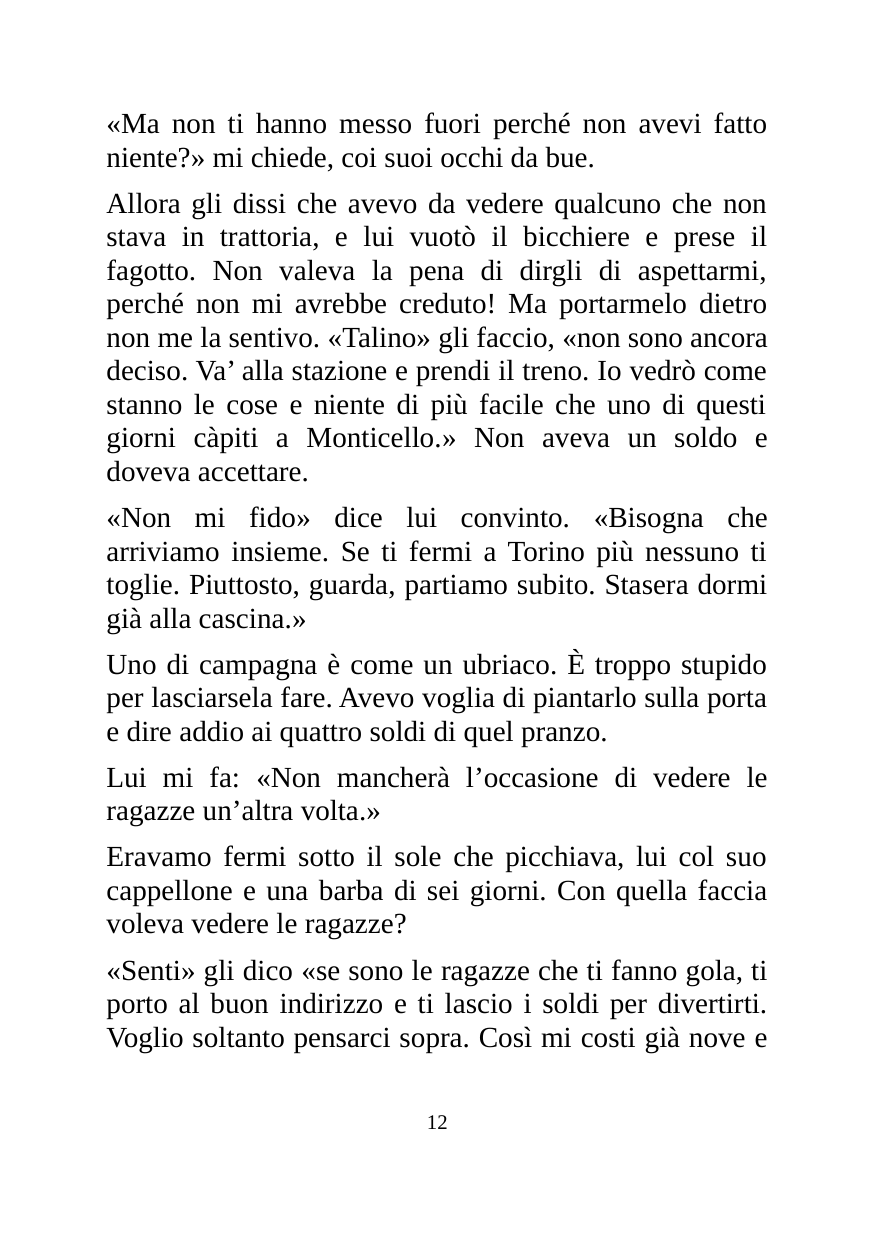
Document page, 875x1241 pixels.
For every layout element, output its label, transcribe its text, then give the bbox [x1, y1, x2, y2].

text Lui mi fa: «Non mancherà l’occasione di vedere le ragazze un’altra volta.» [106, 760, 768, 827]
text «Ma non ti hanno messo fuori perché non avevi fatto niente?» mi chiede, coi suoi occhi da bue. [106, 106, 768, 173]
text «Non mi fido» dice lui convinto. «Bisogna che arriviamo insieme. Se ti fermi a Torino più nessuno ti toglie. Piuttosto, guarda, partiamo subito. Stasera dormi già alla cascina.» [106, 500, 768, 634]
text Eravamo fermi sotto il sole che picchiava, lui col suo cappellone e una barba di sei giorni. Con quella faccia voleva vedere le ragazze? [106, 839, 768, 940]
text «Senti» gli dico «se sono le ragazze che ti fanno gola, ti porto al buon indirizzo e ti lascio i soldi per divertirti. Voglio soltanto pensarci sopra. Così mi costi già nove e [106, 953, 768, 1053]
text Uno di campagna è come un ubriaco. È troppo stupido per lasciarsela fare. Avevo voglia di piantarlo sulla porta e dire addio ai quattro soldi di quel pranzo. [106, 647, 768, 747]
text Allora gli dissi che avevo da vedere qualcuno che non stava in trattoria, e lui vuotò il bicchiere e prese il fagotto. Non valeva la pena di dirgli di aspettarmi, perché non mi avrebbe creduto! Ma portarmelo dietro non me la sentivo. «Talino» gli faccio, «non sono ancora deciso. Va’ alla stazione e prendi il treno. Io vedrò come stanno le cose e niente di più facile che uno di questi giorni càpiti a Monticello.» Non aveva un soldo e doveva accettare. [106, 186, 768, 488]
